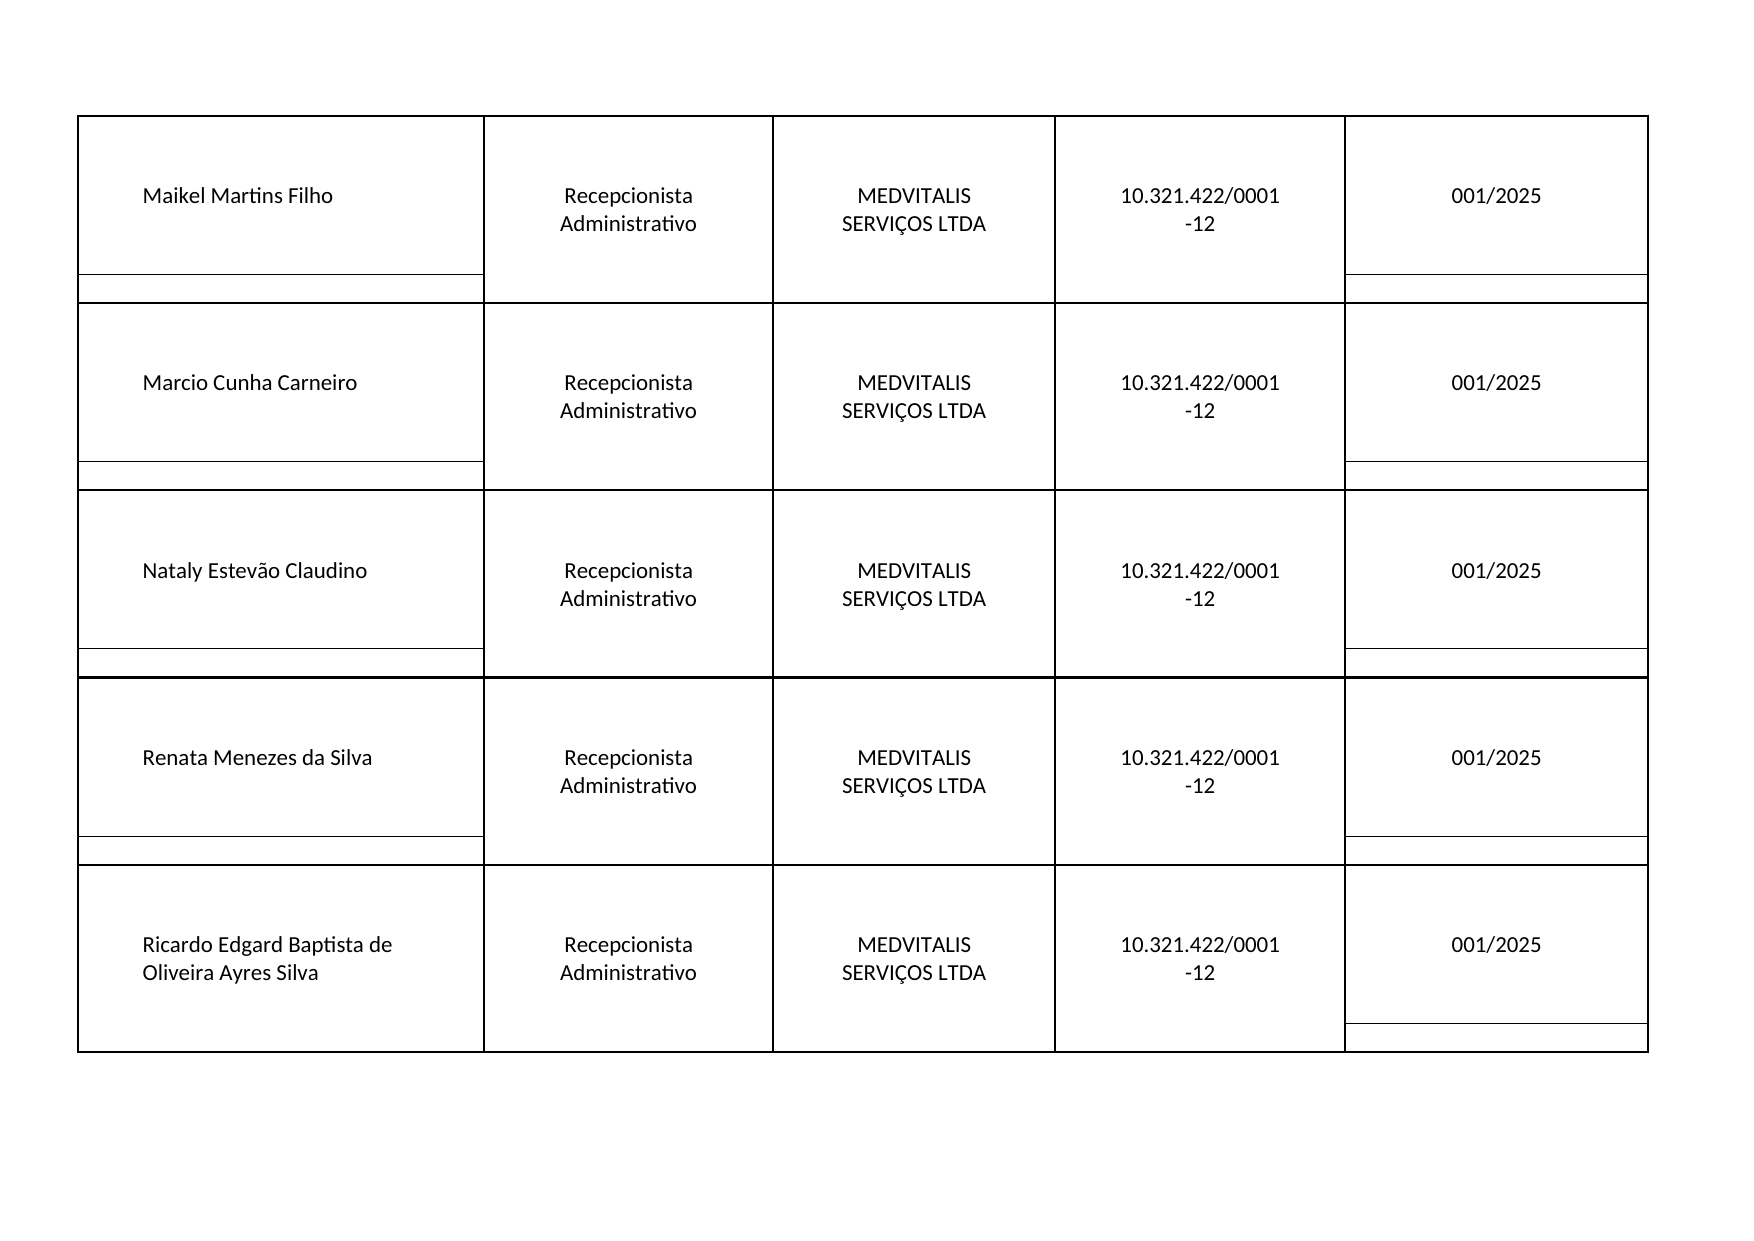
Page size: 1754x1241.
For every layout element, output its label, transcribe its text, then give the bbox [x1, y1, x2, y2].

table_cell [1346, 462, 1647, 489]
table_cell 001/2025 [1346, 866, 1647, 1023]
table_cell Recepcionista Administrativo [485, 117, 772, 302]
table_cell Maikel Martins Filho [79, 117, 483, 274]
table_cell MEDVITALIS SERVIÇOS LTDA [774, 304, 1054, 489]
table_cell 001/2025 [1346, 304, 1647, 461]
table_cell [1346, 275, 1647, 302]
table_cell 10.321.422/0001-12 [1056, 491, 1344, 676]
table_cell 001/2025 [1346, 117, 1647, 274]
table_cell Marcio Cunha Carneiro [79, 304, 483, 461]
table_cell [79, 837, 483, 864]
table_cell 001/2025 [1346, 491, 1647, 648]
table_cell 001/2025 [1346, 679, 1647, 836]
table_cell 10.321.422/0001-12 [1056, 304, 1344, 489]
table_cell [1346, 649, 1647, 676]
table_cell MEDVITALIS SERVIÇOS LTDA [774, 866, 1054, 1051]
table_cell MEDVITALIS SERVIÇOS LTDA [774, 117, 1054, 302]
table_cell 10.321.422/0001-12 [1056, 866, 1344, 1051]
table_cell Renata Menezes da Silva [79, 679, 483, 836]
table_cell Recepcionista Administrativo [485, 866, 772, 1051]
table_cell Recepcionista Administrativo [485, 679, 772, 864]
table_cell Nataly Estevão Claudino [79, 491, 483, 648]
table_cell Ricardo Edgard Baptista de Oliveira Ayres Silva [79, 866, 483, 1051]
table_cell [79, 649, 483, 676]
table_cell [79, 462, 483, 489]
table_cell MEDVITALIS SERVIÇOS LTDA [774, 491, 1054, 676]
table_cell [1346, 837, 1647, 864]
table_cell Recepcionista Administrativo [485, 491, 772, 676]
table_cell [79, 275, 483, 302]
table_cell 10.321.422/0001-12 [1056, 117, 1344, 302]
table_cell [1346, 1024, 1647, 1051]
table_cell 10.321.422/0001-12 [1056, 679, 1344, 864]
table_cell MEDVITALIS SERVIÇOS LTDA [774, 679, 1054, 864]
table_cell Recepcionista Administrativo [485, 304, 772, 489]
